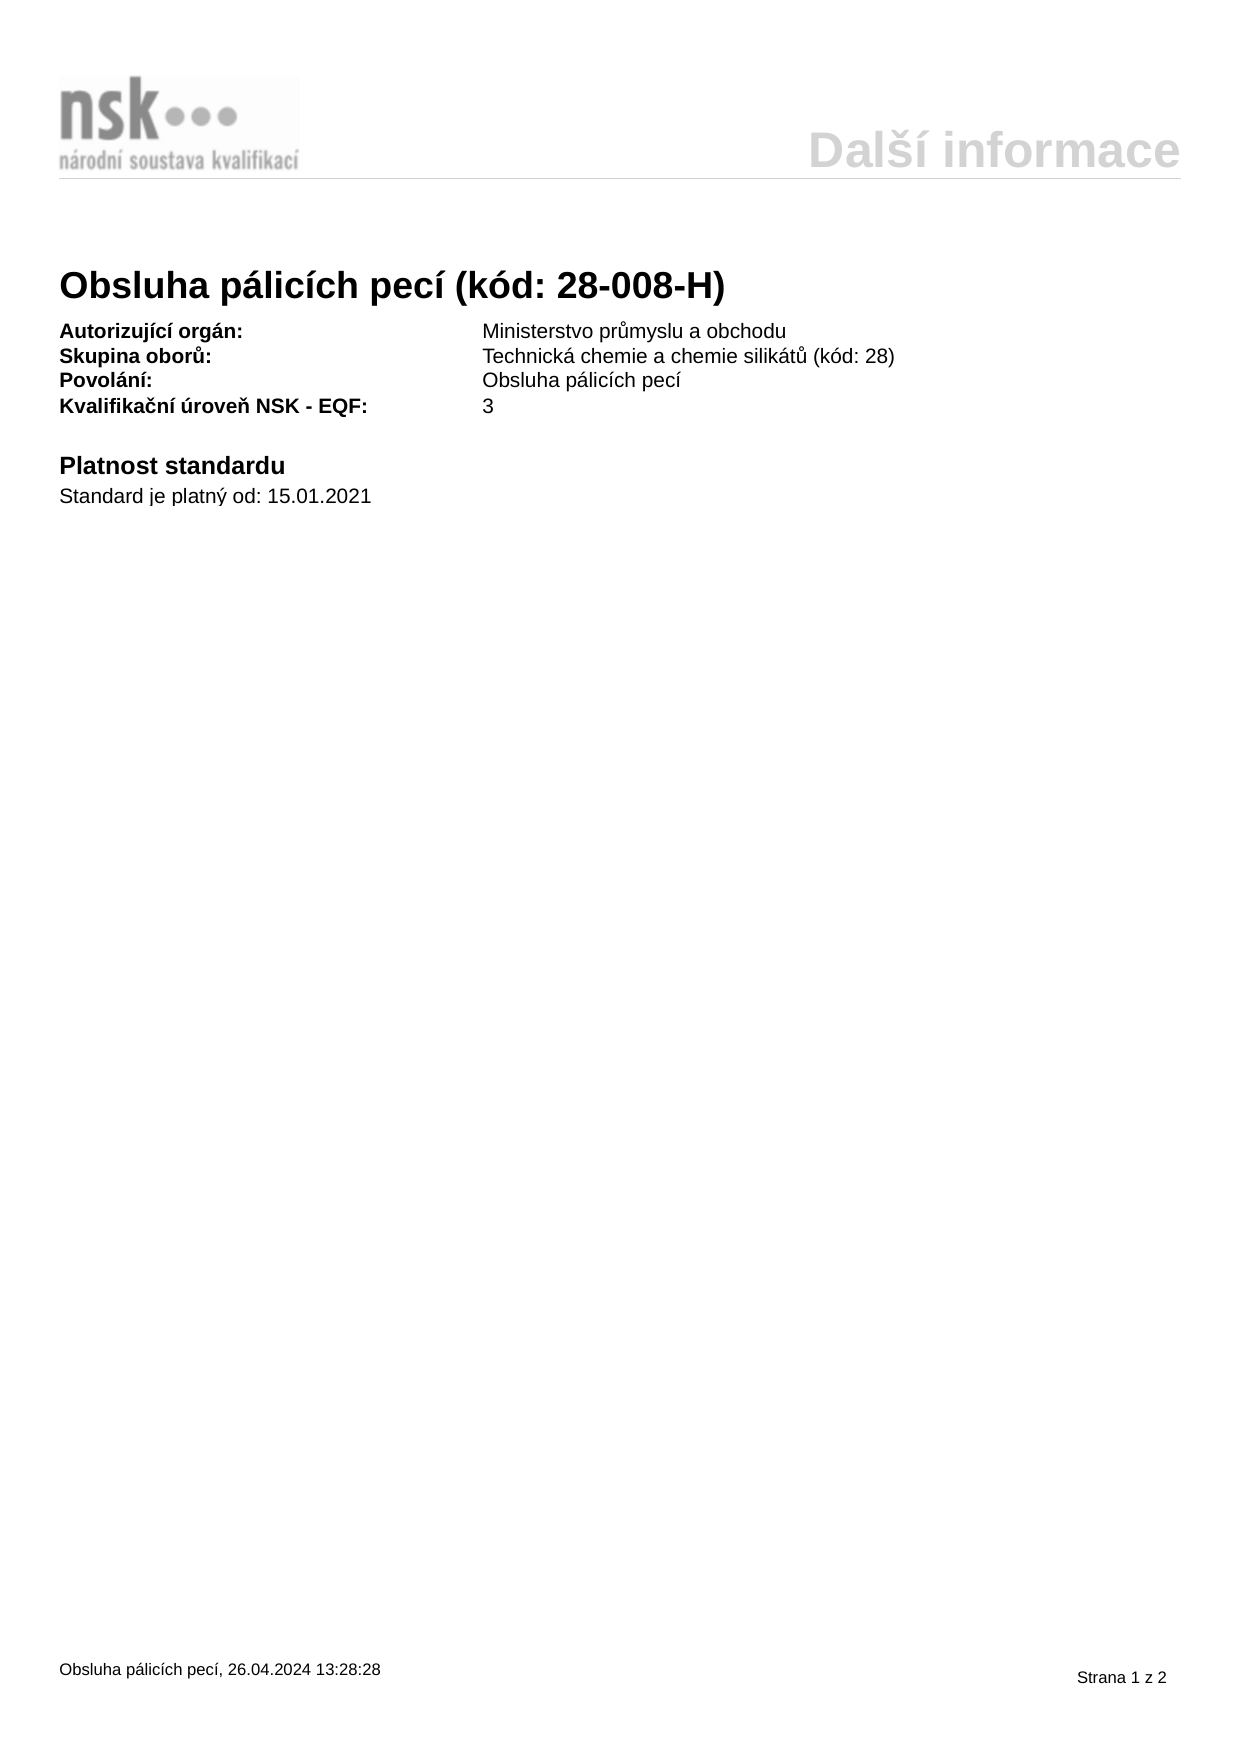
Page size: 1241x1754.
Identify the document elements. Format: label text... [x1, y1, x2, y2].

table_cell [861, 307, 1167, 319]
table_cell [59, 418, 119, 447]
table_cell 3 [482, 394, 1181, 417]
table_cell [1167, 806, 1181, 1106]
table_cell [59, 307, 119, 319]
table_cell [59, 1106, 119, 1383]
table_cell [59, 179, 1181, 196]
table_cell [627, 806, 861, 1106]
table_cell Skupina oborů: [59, 344, 482, 368]
table_cell [619, 307, 627, 319]
table_cell [119, 307, 482, 319]
table_cell Povolání: [59, 368, 482, 392]
table_cell [619, 172, 627, 178]
table_cell Strana 1 z 2 [861, 1660, 1167, 1696]
table_cell [119, 806, 482, 1106]
table_cell [119, 506, 482, 806]
table_cell Platnost standardu [59, 448, 1181, 483]
table_cell [627, 506, 861, 806]
table_header [620, 59, 627, 172]
table_cell [619, 1384, 627, 1659]
table_cell [59, 196, 119, 224]
table_cell [619, 196, 627, 224]
table_cell Ministerstvo průmyslu a obchodu [482, 319, 1181, 344]
table_cell [482, 806, 619, 1106]
table_cell [1167, 1106, 1181, 1383]
table_cell [1167, 196, 1181, 224]
table_cell Autorizující orgán: [59, 319, 482, 343]
table_cell [1167, 1384, 1181, 1659]
table_cell [482, 1106, 619, 1383]
table_cell Standard je platný od: 15.01.2021 [59, 484, 1181, 506]
table_cell [482, 307, 619, 319]
table_cell [1167, 418, 1181, 447]
table_cell [119, 196, 482, 224]
table_cell [861, 418, 1167, 447]
table_cell [482, 418, 619, 447]
table_cell [59, 806, 119, 1106]
table_cell Technická chemie a chemie silikátů (kód: 28) [482, 344, 1181, 368]
table_cell [861, 196, 1167, 224]
table_cell [1167, 506, 1181, 806]
table_cell [59, 172, 119, 178]
table_cell Obsluha pálicích pecí [482, 368, 1181, 393]
table_cell [619, 1106, 627, 1383]
table_cell [119, 172, 482, 178]
table_cell [627, 307, 861, 319]
table_cell [59, 506, 119, 806]
table_cell [119, 418, 482, 447]
table_cell [482, 1384, 619, 1659]
table_cell [627, 418, 861, 447]
table_cell [619, 418, 627, 447]
table_cell Kvalifikační úroveň NSK - EQF: [59, 394, 482, 417]
table_cell [59, 1384, 119, 1659]
table_cell [861, 1106, 1167, 1383]
table_cell [1167, 1660, 1181, 1696]
table_cell [482, 172, 619, 178]
table_cell Obsluha pálicích pecí (kód: 28-008-H) [59, 224, 1181, 307]
table_cell [861, 506, 1167, 806]
table_header Další informace [627, 59, 1181, 178]
table_cell [619, 506, 627, 806]
table_cell [482, 196, 619, 224]
table_cell [119, 1384, 482, 1659]
picture [58, 59, 620, 172]
table_cell [627, 196, 861, 224]
table_cell [619, 806, 627, 1106]
table_cell [119, 1106, 482, 1383]
table_cell [861, 1384, 1167, 1659]
table_cell [627, 1106, 861, 1383]
table_cell [861, 806, 1167, 1106]
table_cell [627, 1384, 861, 1659]
table_cell [1167, 307, 1181, 319]
table_cell [482, 506, 619, 806]
table_cell Obsluha pálicích pecí, 26.04.2024 13:28:28 [59, 1660, 861, 1696]
